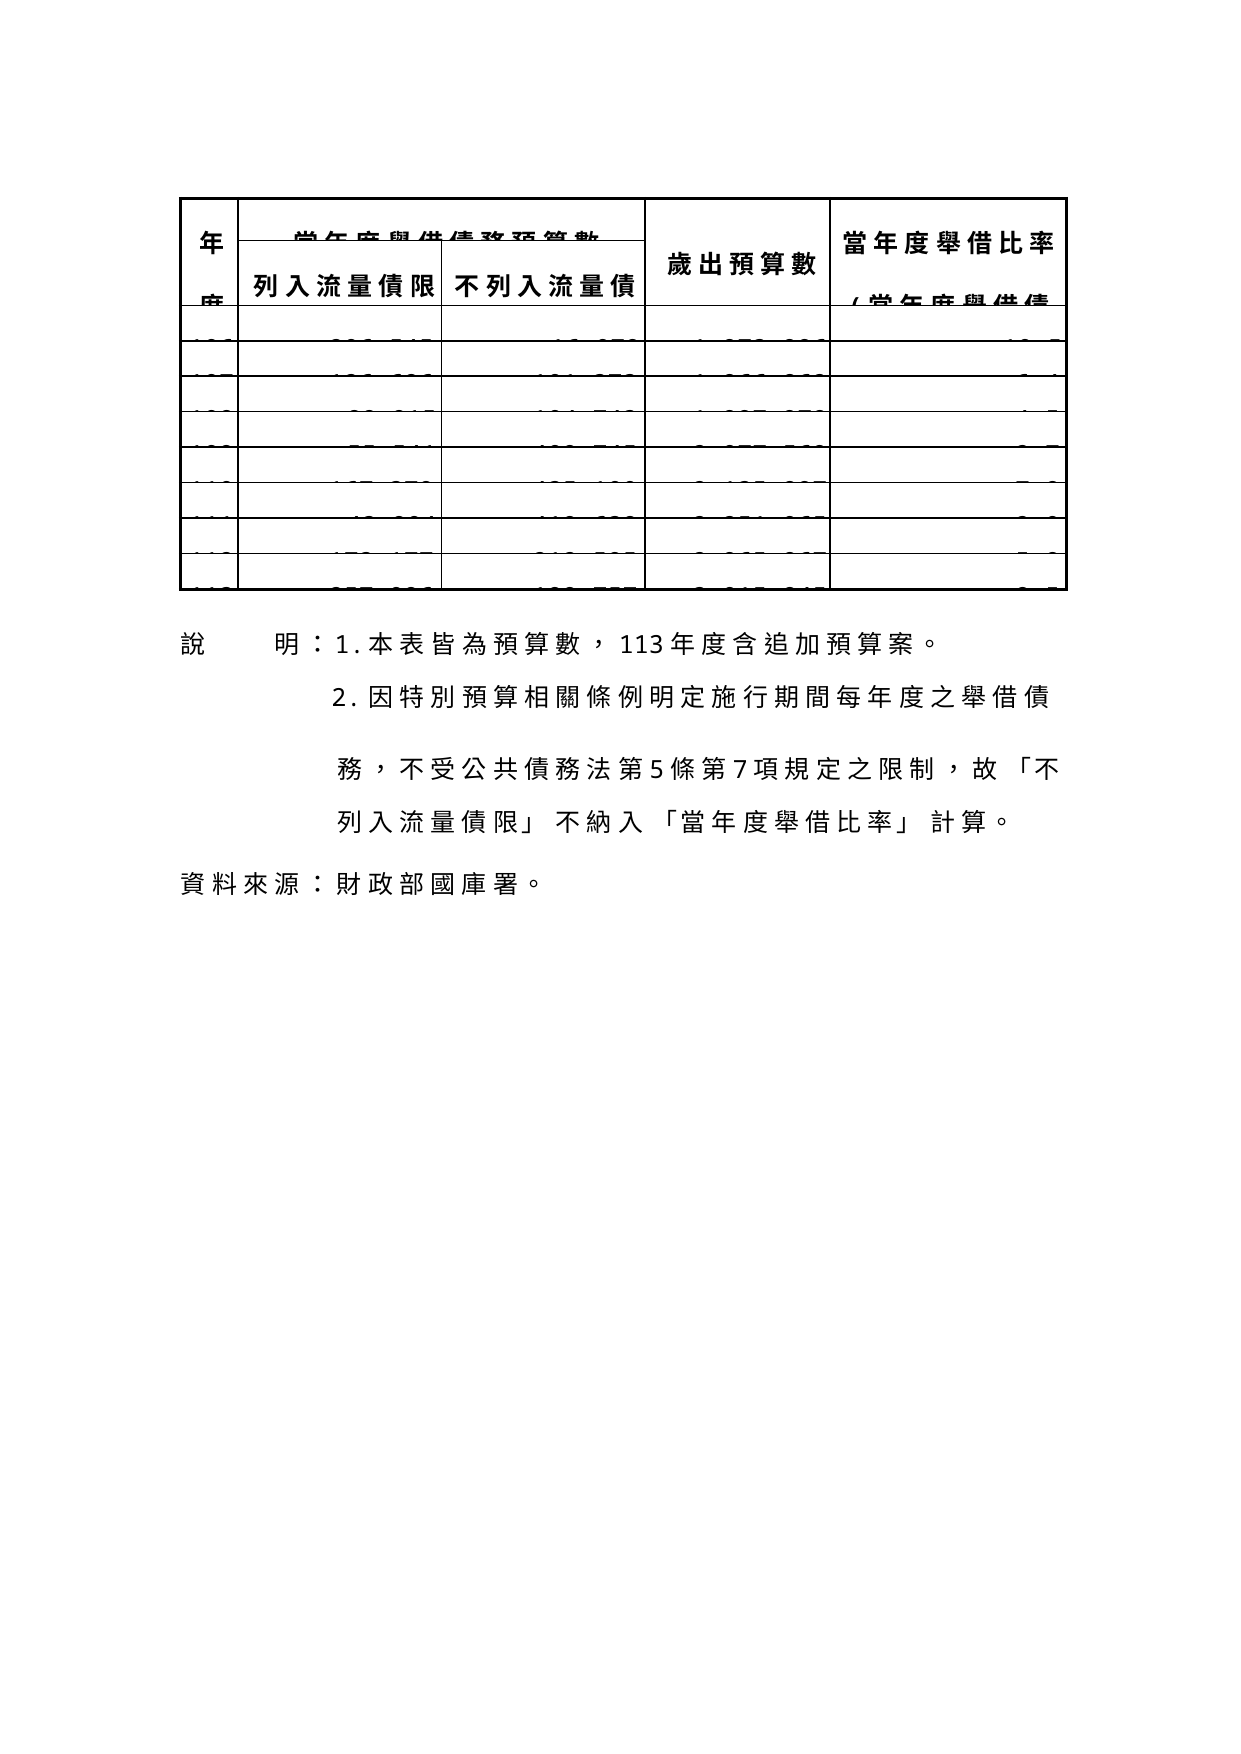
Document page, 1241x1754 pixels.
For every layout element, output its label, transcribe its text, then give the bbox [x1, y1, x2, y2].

table_cell 3,015,845 [646, 554, 829, 588]
table_cell 5.8 [831, 519, 1065, 552]
table_cell 不列入流量債限但列入存量債限 [442, 241, 644, 304]
table_cell 409,745 [442, 412, 644, 446]
table_header 年度 [182, 200, 237, 304]
text 資料來源：財政部國庫署。 [177, 841, 1063, 903]
table_cell 2.0 [831, 483, 1065, 517]
table_cell 4.5 [831, 377, 1065, 411]
table_cell 列入流量債限 亦列入存量債限 [239, 241, 441, 304]
table_cell 1,997,978 [646, 377, 829, 411]
table_cell 212,595 [442, 519, 644, 552]
table_cell 2,251,065 [646, 483, 829, 517]
table_cell 112 [182, 519, 237, 552]
table_cell 435,100 [442, 448, 644, 482]
table_cell 8.5 [831, 554, 1065, 588]
table_cell 101,373 [442, 342, 644, 375]
table_cell 111 [182, 483, 237, 517]
table_cell 1,966,862 [646, 342, 829, 375]
table_cell 16,079 [442, 306, 644, 340]
table_cell 419,638 [442, 483, 644, 517]
table_cell 173,177 [239, 519, 441, 552]
table_cell 1,973,996 [646, 306, 829, 340]
table_cell 113 [182, 554, 237, 588]
table_cell 206,545 [239, 306, 441, 340]
table_cell 109 [182, 412, 237, 446]
table_cell 10.5 [831, 306, 1065, 340]
table_cell 43,904 [239, 483, 441, 517]
table_cell 88,915 [239, 377, 441, 411]
table_cell 107 [182, 342, 237, 375]
table_cell 167,379 [239, 448, 441, 482]
table_cell 7.8 [831, 448, 1065, 482]
table_cell 2,135,897 [646, 448, 829, 482]
table_cell 6.4 [831, 342, 1065, 375]
table_cell 2,077,569 [646, 412, 829, 446]
table_cell 2.7 [831, 412, 1065, 446]
table_cell 108 [182, 377, 237, 411]
table_cell 110 [182, 448, 237, 482]
text 說 明：1.本表皆為預算數，113年度含追加預算案。 [177, 591, 1063, 653]
table_cell 257,096 [239, 554, 441, 588]
table_cell 126,686 [239, 342, 441, 375]
table_cell 104,743 [442, 377, 644, 411]
table_cell 199,757 [442, 554, 644, 588]
table_cell 55,541 [239, 412, 441, 446]
table_cell 2,965,867 [646, 519, 829, 552]
table_cell 106 [182, 306, 237, 340]
table_header 當年度舉借債務預算數 [239, 200, 644, 239]
table_header 歲出預算數 [646, 200, 829, 304]
text 2.因特別預算相關條例明定施行期間每年度之舉借債務，不受公共債務法第5條第7項規定之限制，故「不列入流量債限」不納入「當年度舉借比率」計算。 [177, 653, 1063, 841]
table_header 當年度舉借比率 (當年度舉借債務預算數/歲出預算數) [831, 200, 1065, 304]
